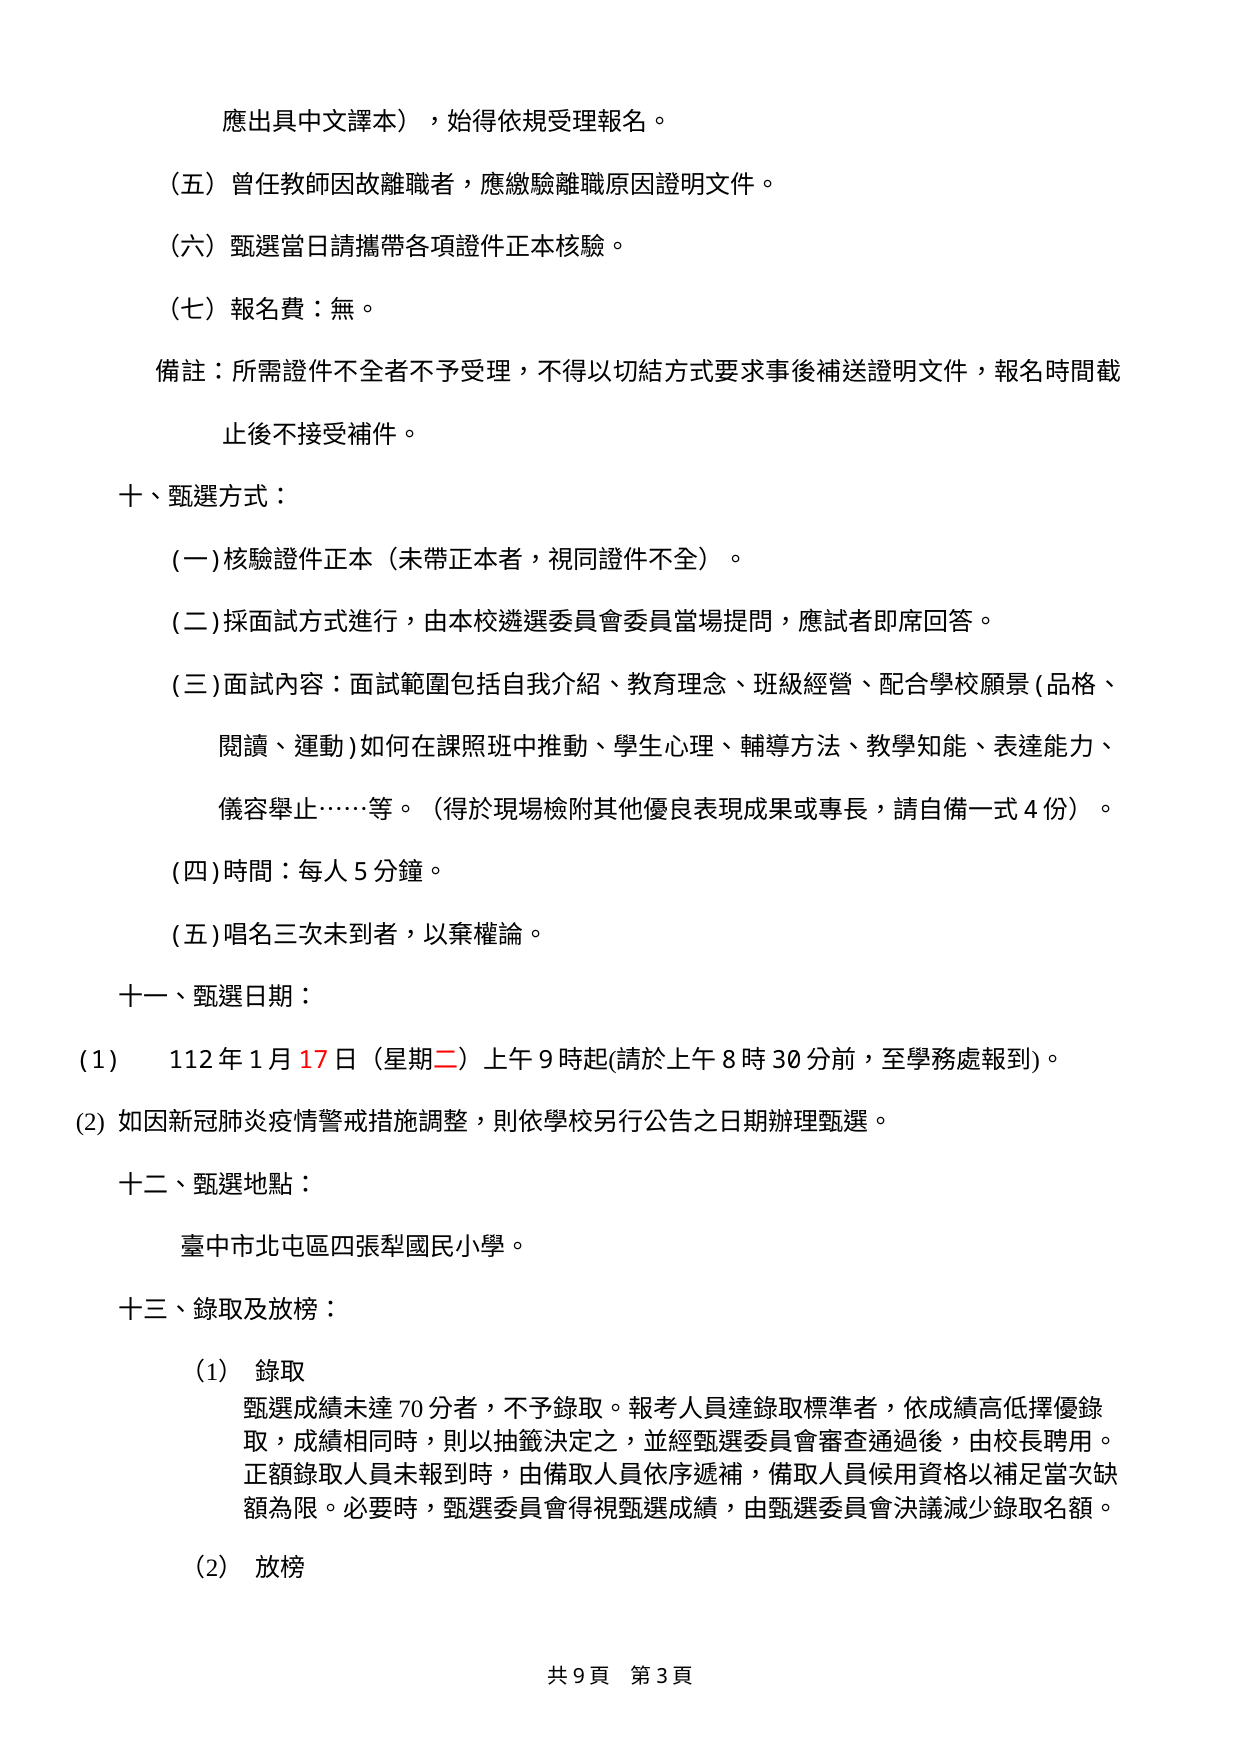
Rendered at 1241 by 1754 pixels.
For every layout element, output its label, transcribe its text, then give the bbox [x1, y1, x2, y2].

text 應出具中文譯本），始得依規受理報名。 [156, 78, 1122, 141]
text 十二、甄選地點： [118, 1141, 1122, 1203]
list 如因新冠肺炎疫情警戒措施調整，則依學校另行公告之日期辦理甄選。 [76, 1078, 1122, 1141]
text （六）甄選當日請攜帶各項證件正本核驗。 [156, 203, 1122, 266]
text （七）報名費：無。 [156, 266, 1122, 328]
text (五)唱名三次未到者，以棄權論。 [168, 891, 1122, 953]
list 112年1月17日（星期二）上午9時起(請於上午8時30分前，至學務處報到)。 [76, 1016, 1122, 1078]
text (二)採面試方式進行，由本校遴選委員會委員當場提問，應試者即席回答。 [118, 578, 1122, 641]
text 十一、甄選日期： [118, 953, 1122, 1016]
text 甄選成績未達70分者，不予錄取。報考人員達錄取標準者，依成績高低擇優錄取，成績相同時，則以抽籤決定之，並經甄選委員會審查通過後，由校長聘用。 [243, 1391, 1122, 1457]
list 放榜 [181, 1524, 1122, 1586]
text (四)時間：每人5分鐘。 [168, 828, 1122, 891]
text 正額錄取人員未報到時，由備取人員依序遞補，備取人員候用資格以補足當次缺額為限。必要時，甄選委員會得視甄選成績，由甄選委員會決議減少錄取名額。 [243, 1457, 1122, 1524]
text (一)核驗證件正本（未帶正本者，視同證件不全）。 [118, 516, 1122, 578]
text 備註：所需證件不全者不予受理，不得以切結方式要求事後補送證明文件，報名時間截止後不接受補件。 [156, 328, 1122, 453]
list 錄取 [181, 1328, 1122, 1391]
text 十、甄選方式： [118, 453, 1122, 516]
text (三)面試內容：面試範圍包括自我介紹、教育理念、班級經營、配合學校願景(品格、閱讀、運動)如何在課照班中推動、學生心理、輔導方法、教學知能、表達能力、儀容舉止……等。（得於現場檢附其他優良表現成果或專長，請自備一式4份）。 [168, 641, 1122, 828]
text （五）曾任教師因故離職者，應繳驗離職原因證明文件。 [156, 141, 1122, 203]
text 臺中市北屯區四張犁國民小學。 [181, 1203, 1122, 1266]
text 十三、錄取及放榜： [118, 1266, 1122, 1328]
